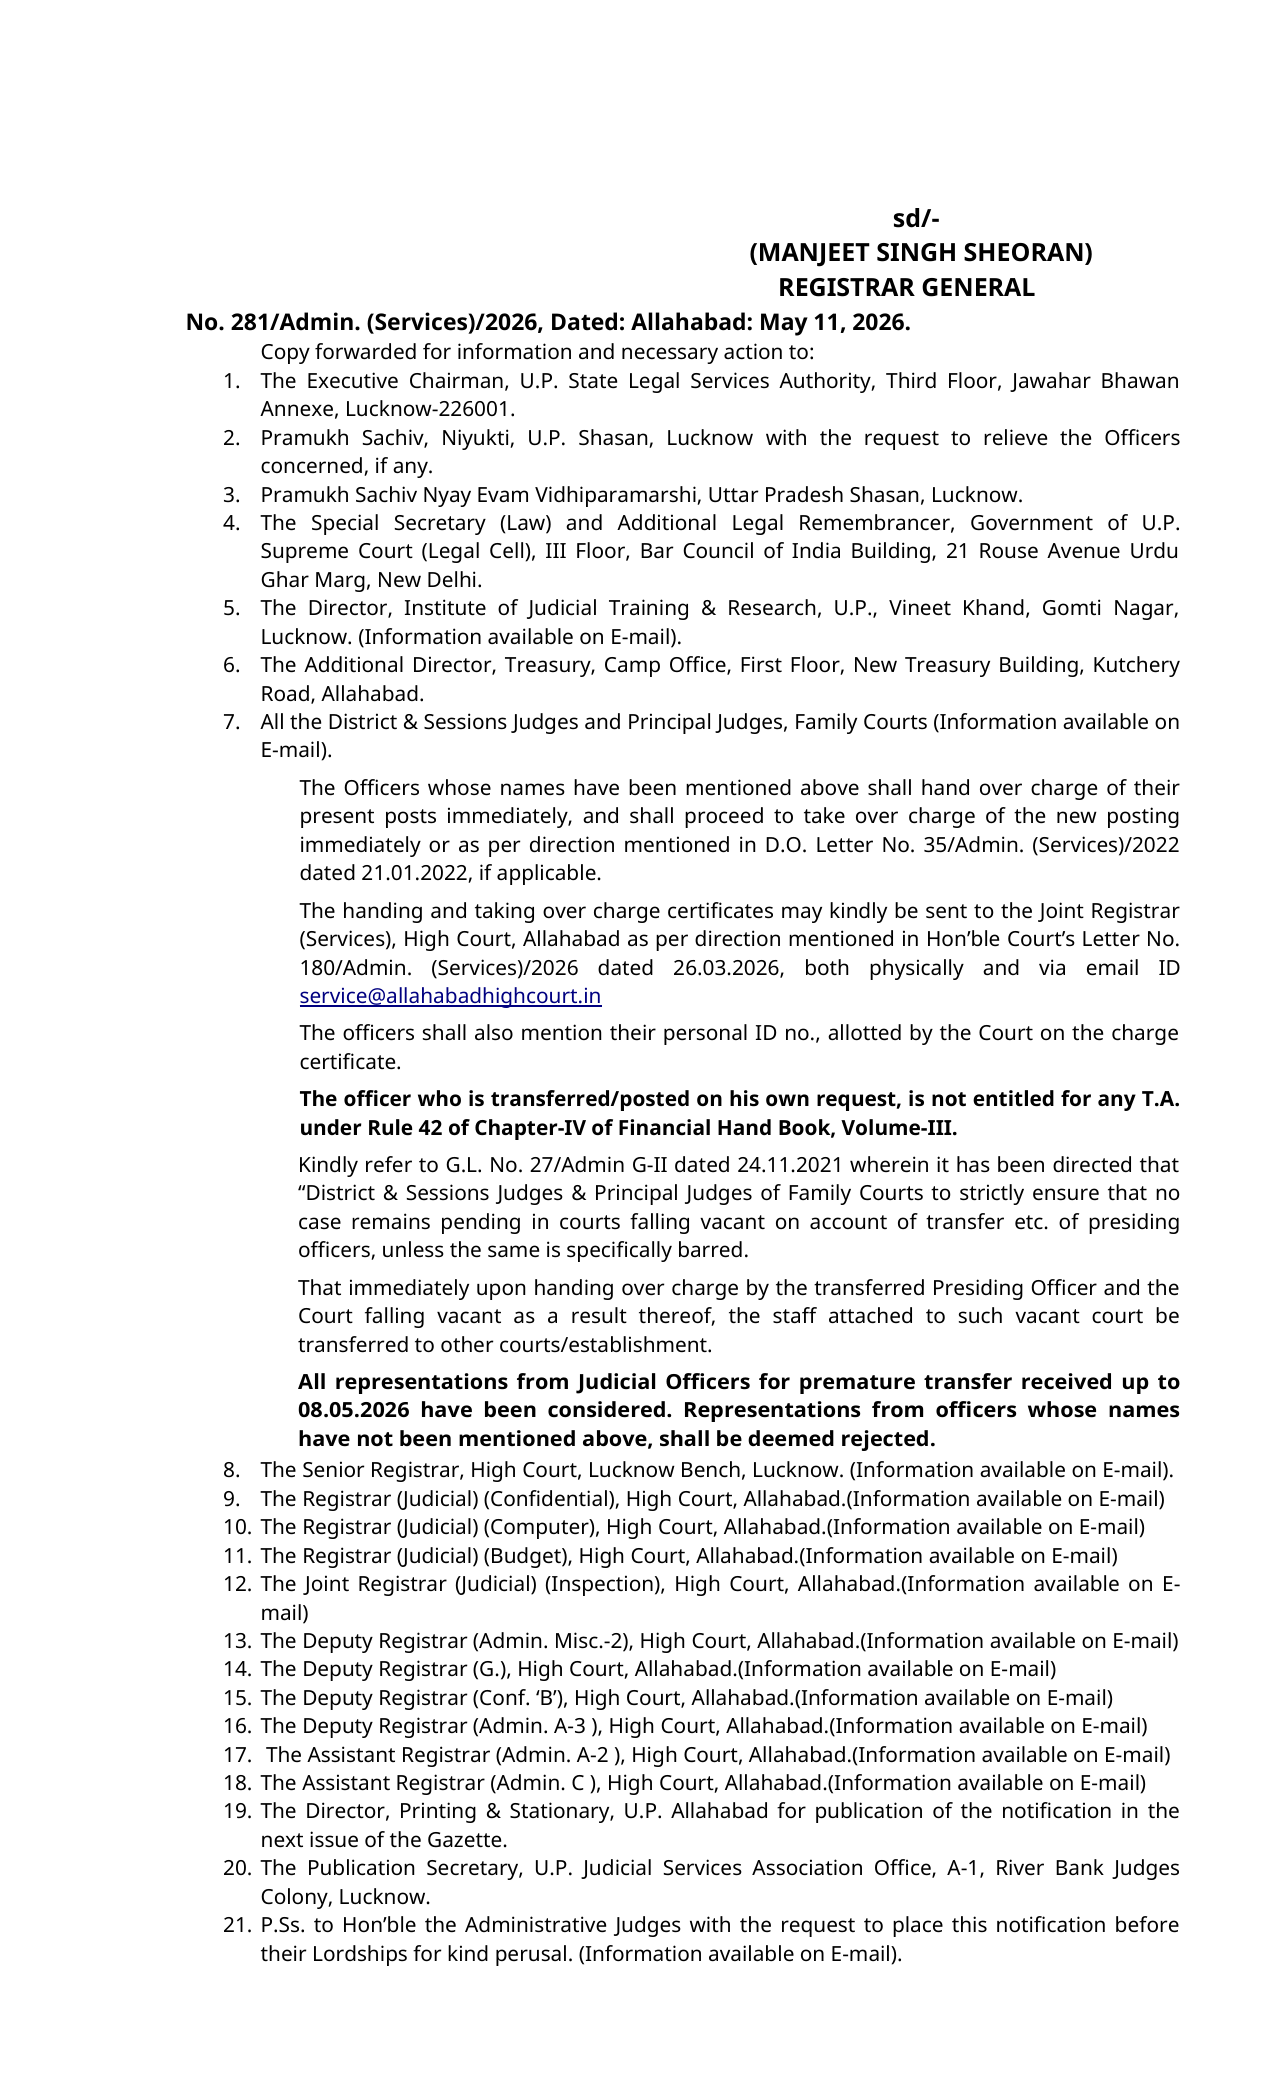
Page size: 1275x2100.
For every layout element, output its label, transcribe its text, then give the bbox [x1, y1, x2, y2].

text No. 281/Admin. (Services)/2026, Dated: Allahabad: May 11, 2026. [185, 306, 1181, 337]
text sd/- [185, 201, 1181, 235]
text (MANJEET SINGH SHEORAN) [185, 235, 1183, 269]
list The Additional Director, Treasury, Camp Office, First Floor, New Treasury Building, Kutchery Road, Allahabad. [223, 650, 1181, 707]
text Kindly refer to G.L. No. 27/Admin G-II dated 24.11.2021 wherein it has been directed that “District & Sessions Judges & Principal Judges of Family Courts to strictly ensure that no case remains pending in courts falling vacant on account of transfer etc. of presiding officers, unless the same is specifically barred. [298, 1150, 1181, 1264]
text The officer who is transferred/posted on his own request, is not entitled for any T.A. under Rule 42 of Chapter-IV of Financial Hand Book, Volume-III. [299, 1084, 1181, 1141]
text The handing and taking over charge certificates may kindly be sent to the Joint Registrar (Services), High Court, Allahabad as per direction mentioned in Hon’ble Court’s Letter No. 180/Admin. (Services)/2026 dated 26.03.2026, both physically and via email ID service@allahabadhighcourt.in [299, 896, 1181, 1009]
list The Senior Registrar, High Court, Lucknow Bench, Lucknow. (Information available on E-mail). [223, 1455, 1181, 1484]
list The Special Secretary (Law) and Additional Legal Remembrancer, Government of U.P. Supreme Court (Legal Cell), III Floor, Bar Council of India Building, 21 Rouse Avenue Urdu Ghar Marg, New Delhi. [223, 508, 1181, 593]
text The officers shall also mention their personal ID no., allotted by the Court on the charge certificate. [299, 1018, 1181, 1075]
text Copy forwarded for information and necessary action to: [185, 337, 1181, 366]
list The Registrar (Judicial) (Confidential), High Court, Allahabad.(Information available on E-mail) [223, 1484, 1181, 1512]
list The Director, Institute of Judicial Training & Research, U.P., Vineet Khand, Gomti Nagar, Lucknow. (Information available on E-mail). [223, 593, 1181, 650]
text All representations from Judicial Officers for premature transfer received up to 08.05.2026 have been considered. Representations from officers whose names have not been mentioned above, shall be deemed rejected. [298, 1367, 1181, 1452]
list The Deputy Registrar (Admin. A-3 ), High Court, Allahabad.(Information available on E-mail) [223, 1711, 1181, 1740]
list The Deputy Registrar (Conf. ‘B’), High Court, Allahabad.(Information available on E-mail) [223, 1683, 1181, 1711]
list The Executive Chairman, U.P. State Legal Services Authority, Third Floor, Jawahar Bhawan Annexe, Lucknow-226001. [223, 366, 1181, 423]
text The Officers whose names have been mentioned above shall hand over charge of their present posts immediately, and shall proceed to take over charge of the new posting immediately or as per direction mentioned in D.O. Letter No. 35/Admin. (Services)/2022 dated 21.01.2022, if applicable. [299, 773, 1181, 887]
list All the District & Sessions Judges and Principal Judges, Family Courts (Information available on E-mail). [223, 707, 1181, 764]
list The Deputy Registrar (G.), High Court, Allahabad.(Information available on E-mail) [223, 1654, 1181, 1683]
list The Registrar (Judicial) (Computer), High Court, Allahabad.(Information available on E-mail) [223, 1512, 1181, 1541]
list The Registrar (Judicial) (Budget), High Court, Allahabad.(Information available on E-mail) [223, 1541, 1181, 1569]
list The Director, Printing & Stationary, U.P. Allahabad for publication of the notification in the next issue of the Gazette. [223, 1797, 1181, 1853]
list The Deputy Registrar (Admin. Misc.-2), High Court, Allahabad.(Information available on E-mail) [223, 1626, 1181, 1654]
list Pramukh Sachiv, Niyukti, U.P. Shasan, Lucknow with the request to relieve the Officers concerned, if any. [223, 423, 1181, 480]
list The Assistant Registrar (Admin. C ), High Court, Allahabad.(Information available on E-mail) [223, 1768, 1181, 1797]
list The Joint Registrar (Judicial) (Inspection), High Court, Allahabad.(Information available on E-mail) [223, 1569, 1181, 1626]
text REGISTRAR GENERAL [185, 269, 1181, 303]
list The Assistant Registrar (Admin. A-2 ), High Court, Allahabad.(Information available on E-mail) [223, 1740, 1181, 1768]
list The Publication Secretary, U.P. Judicial Services Association Office, A-1, River Bank Judges Colony, Lucknow. [223, 1853, 1181, 1910]
list P.Ss. to Hon’ble the Administrative Judges with the request to place this notification before their Lordships for kind perusal. (Information available on E-mail). [223, 1910, 1181, 1967]
text That immediately upon handing over charge by the transferred Presiding Officer and the Court falling vacant as a result thereof, the staff attached to such vacant court be transferred to other courts/establishment. [298, 1273, 1181, 1358]
list Pramukh Sachiv Nyay Evam Vidhiparamarshi, Uttar Pradesh Shasan, Lucknow. [223, 480, 1181, 508]
